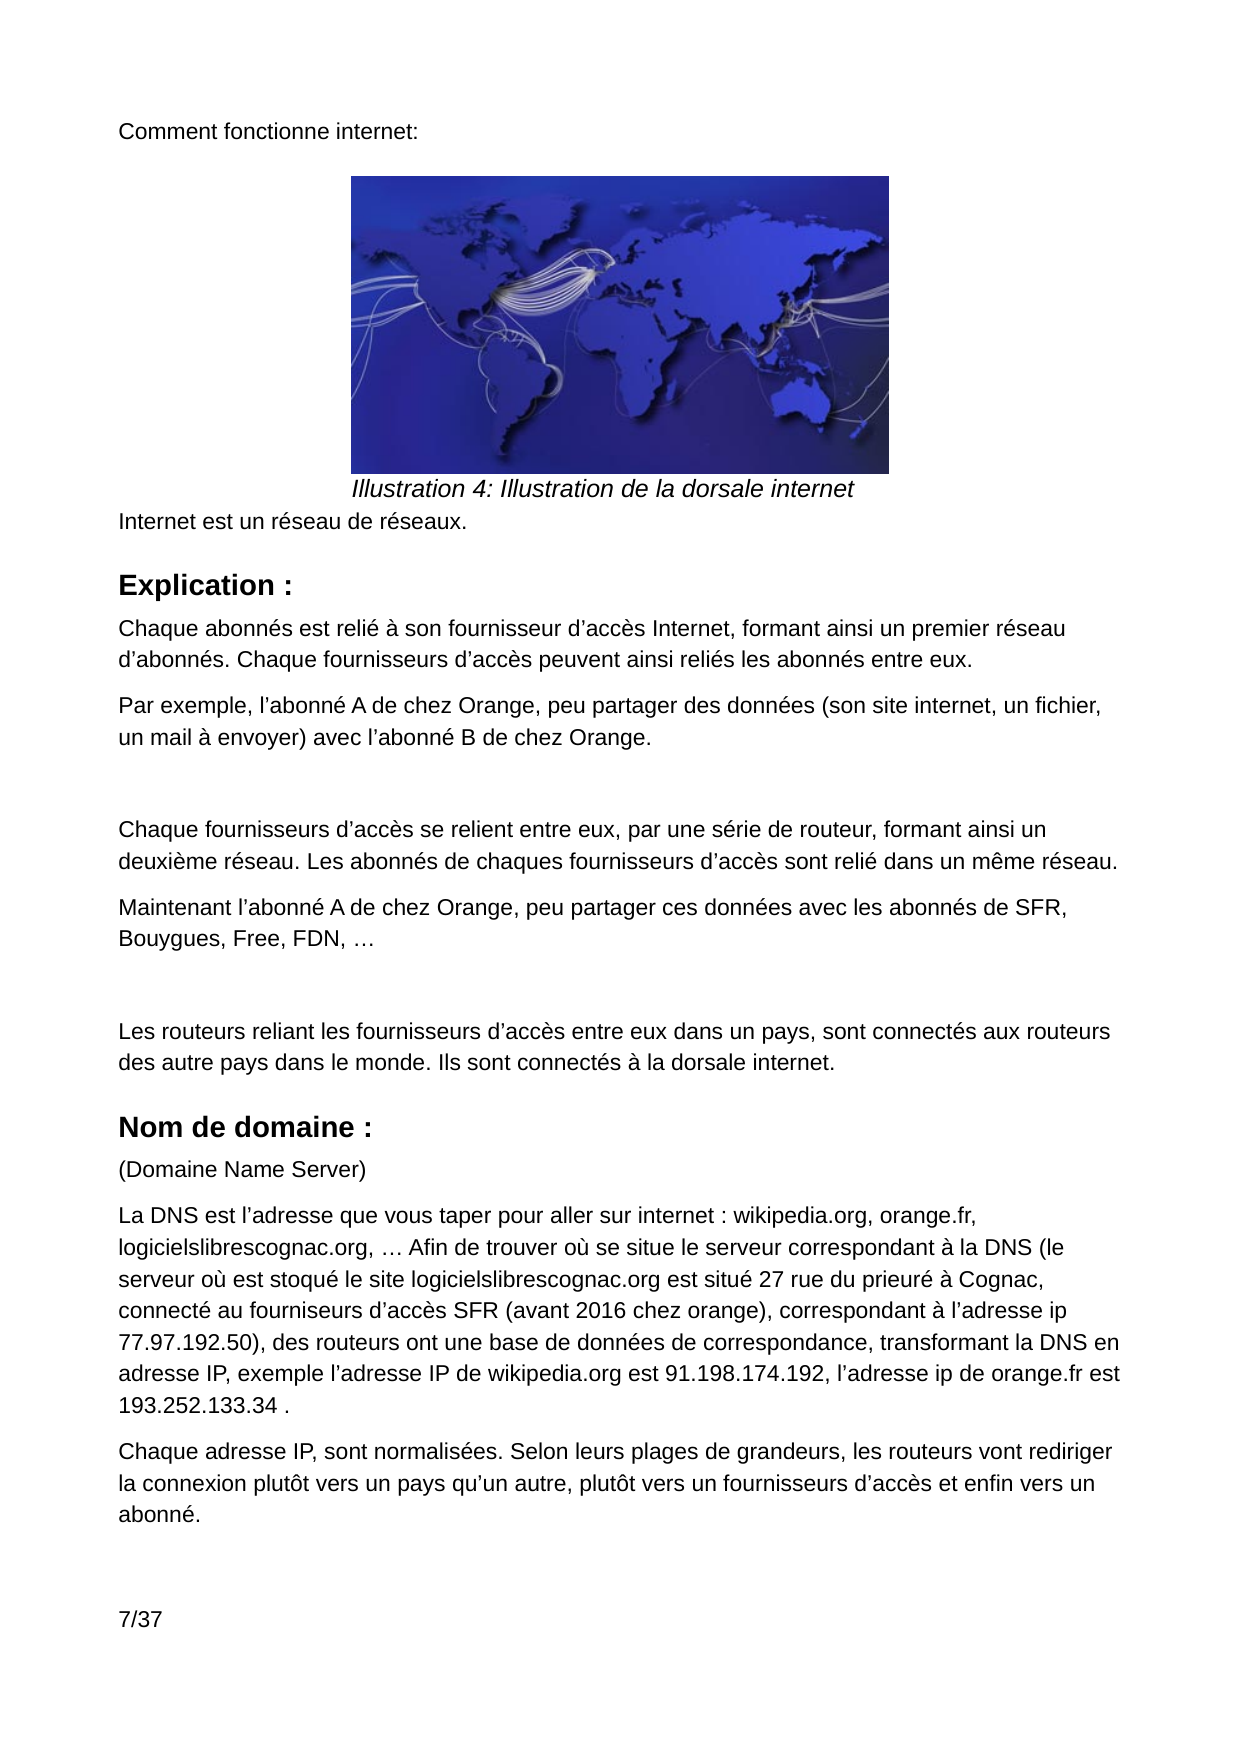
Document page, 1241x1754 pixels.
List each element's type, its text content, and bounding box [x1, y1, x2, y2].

text Par exemple, l’abonné A de chez Orange, peu partager des données (son site internet, un fichier, un mail à envoyer) avec l’abonné B de chez Orange. [118, 692, 1122, 750]
text Chaque abonnés est relié à son fournisseur d’accès Internet, formant ainsi un premier réseau d’abonnés. Chaque fournisseurs d’accès peuvent ainsi reliés les abonnés entre eux. [118, 614, 1122, 672]
text Illustration 4: Illustration de la dorsale internet [351, 474, 889, 502]
text Chaque fournisseurs d’accès se relient entre eux, par une série de routeur, formant ainsi un deuxième réseau. Les abonnés de chaques fournisseurs d’accès sont relié dans un même réseau. [118, 816, 1122, 874]
text Maintenant l’abonné A de chez Orange, peu partager ces données avec les abonnés de SFR, Bouygues, Free, FDN, … [118, 894, 1122, 952]
text Chaque adresse IP, sont normalisées. Selon leurs plages de grandeurs, les routeurs vont rediriger la connexion plutôt vers un pays qu’un autre, plutôt vers un fournisseurs d’accès et enfin vers un abonné. [118, 1438, 1122, 1527]
picture [351, 176, 889, 474]
subtitle Explication : [118, 568, 1122, 602]
text La DNS est l’adresse que vous taper pour aller sur internet : wikipedia.org, orange.fr, logicielslibrescognac.org, … Afin de trouver où se situe le serveur correspondant à la DNS (le serveur où est stoqué le site logicielslibrescognac.org est situé 27 rue du prieuré à Cognac, connecté au fourniseurs d’accès SFR (avant 2016 chez orange), correspondant à l’adresse ip 77.97.192.50), des routeurs ont une base de données de correspondance, transformant la DNS en adresse IP, exemple l’adresse IP de wikipedia.org est 91.198.174.192, l’adresse ip de orange.fr est 193.252.133.34 . [118, 1202, 1122, 1418]
text (Domaine Name Server) [118, 1156, 1122, 1183]
text Les routeurs reliant les fournisseurs d’accès entre eux dans un pays, sont connectés aux routeurs des autre pays dans le monde. Ils sont connectés à la dorsale internet. [118, 1018, 1122, 1076]
text Internet est un réseau de réseaux. [118, 177, 1122, 534]
subtitle Nom de domaine : [118, 1110, 1122, 1144]
